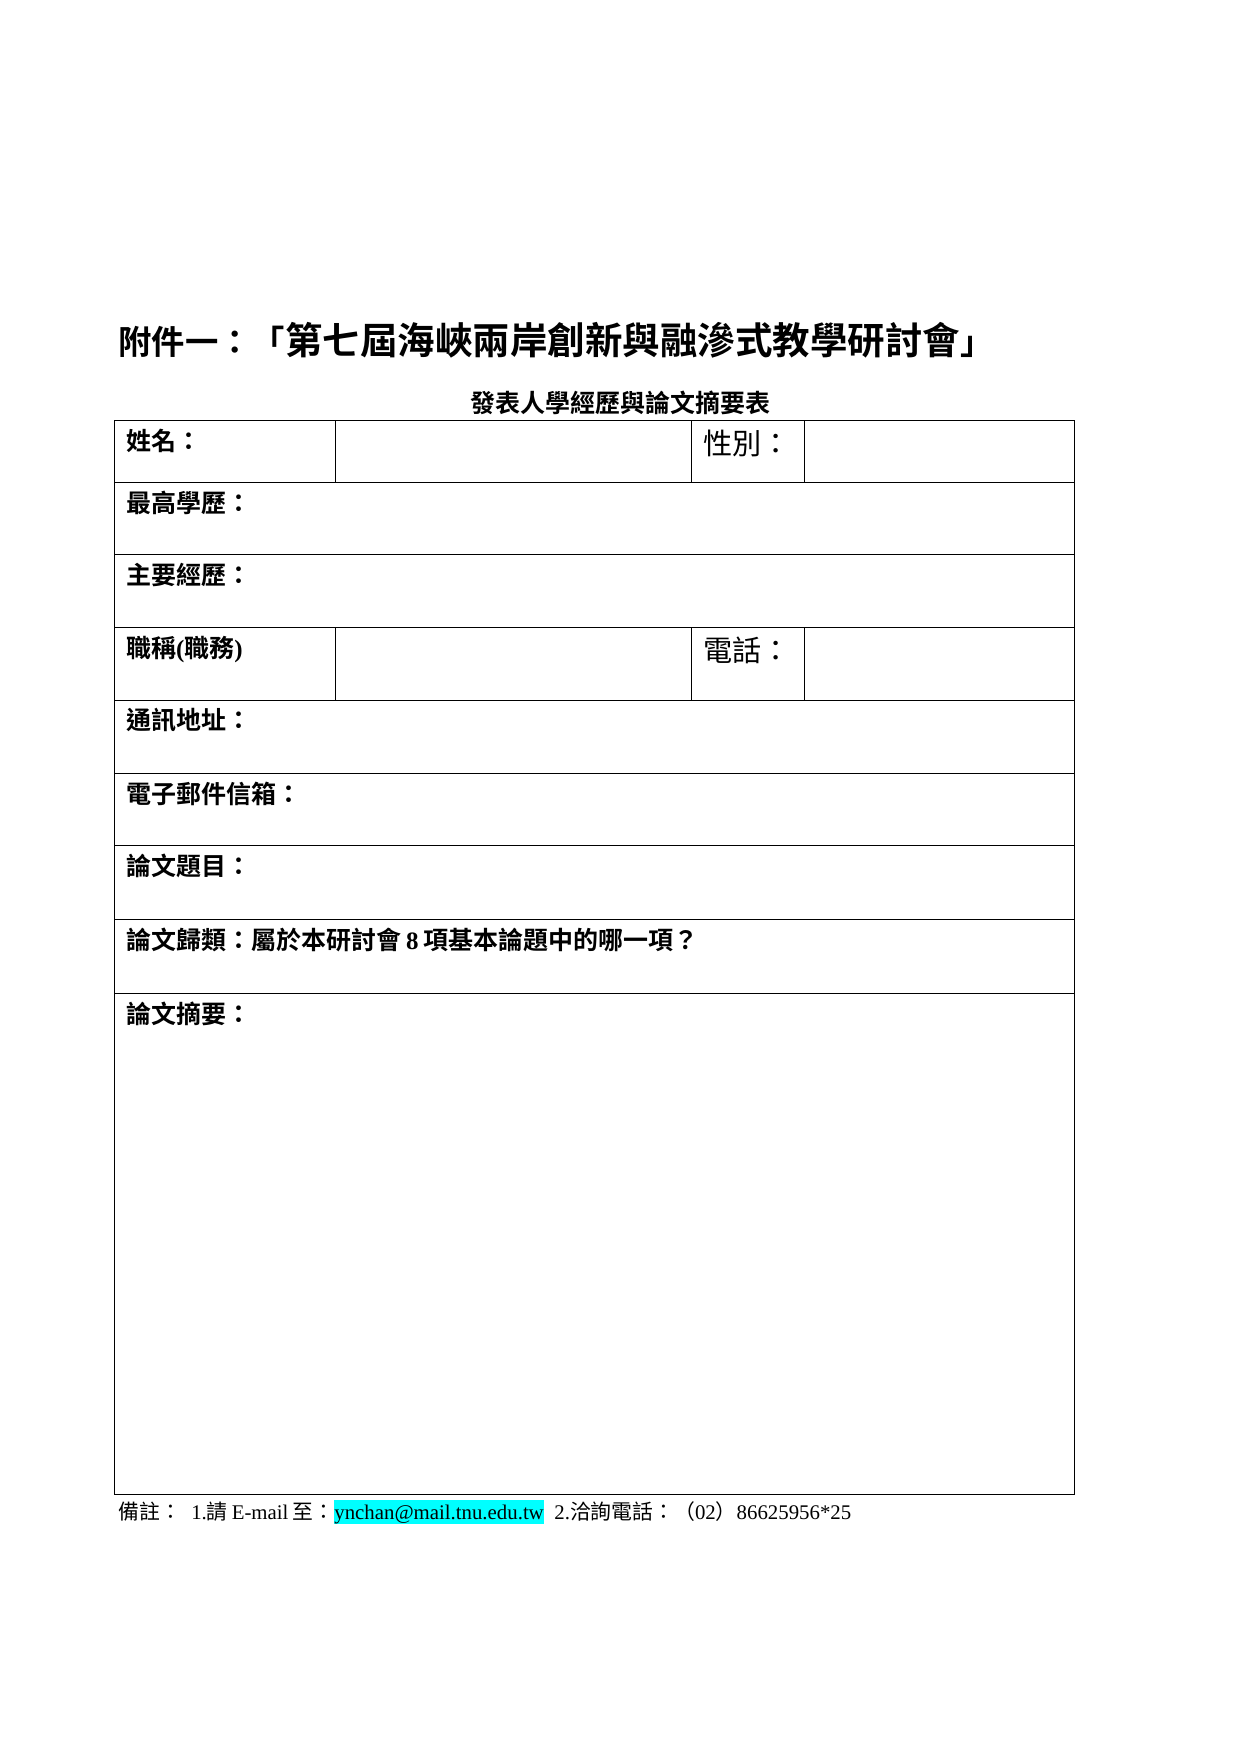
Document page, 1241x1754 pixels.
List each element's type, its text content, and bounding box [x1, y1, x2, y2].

text 備註： 1.請E-mail至：ynchan@mail.tnu.edu.tw 2.洽詢電話：（02）86625956*25 [118, 1495, 1122, 1526]
table_cell 電子郵件信箱： [115, 774, 1074, 845]
table_cell [805, 628, 1074, 699]
table_cell 電話： [692, 628, 804, 699]
table_cell 通訊地址： [115, 701, 1074, 773]
table_cell 論文歸類：屬於本研討會8項基本論題中的哪一項？ [115, 920, 1074, 993]
text 附件一：「第七屆海峽兩岸創新與融滲式教學研討會」 [118, 311, 1122, 365]
table_header 性別： [692, 421, 804, 482]
table_cell 最高學歷： [115, 483, 1074, 554]
text 發表人學經歷與論文摘要表 [118, 384, 1122, 420]
table_header [336, 421, 691, 482]
table_cell 論文題目： [115, 846, 1074, 919]
table_header [805, 421, 1074, 482]
table_cell 職稱(職務) [115, 628, 335, 699]
table_header 姓名： [115, 421, 335, 482]
table_cell 論文摘要： [115, 994, 1074, 1494]
table_cell [336, 628, 691, 699]
table_cell 主要經歷： [115, 555, 1074, 627]
